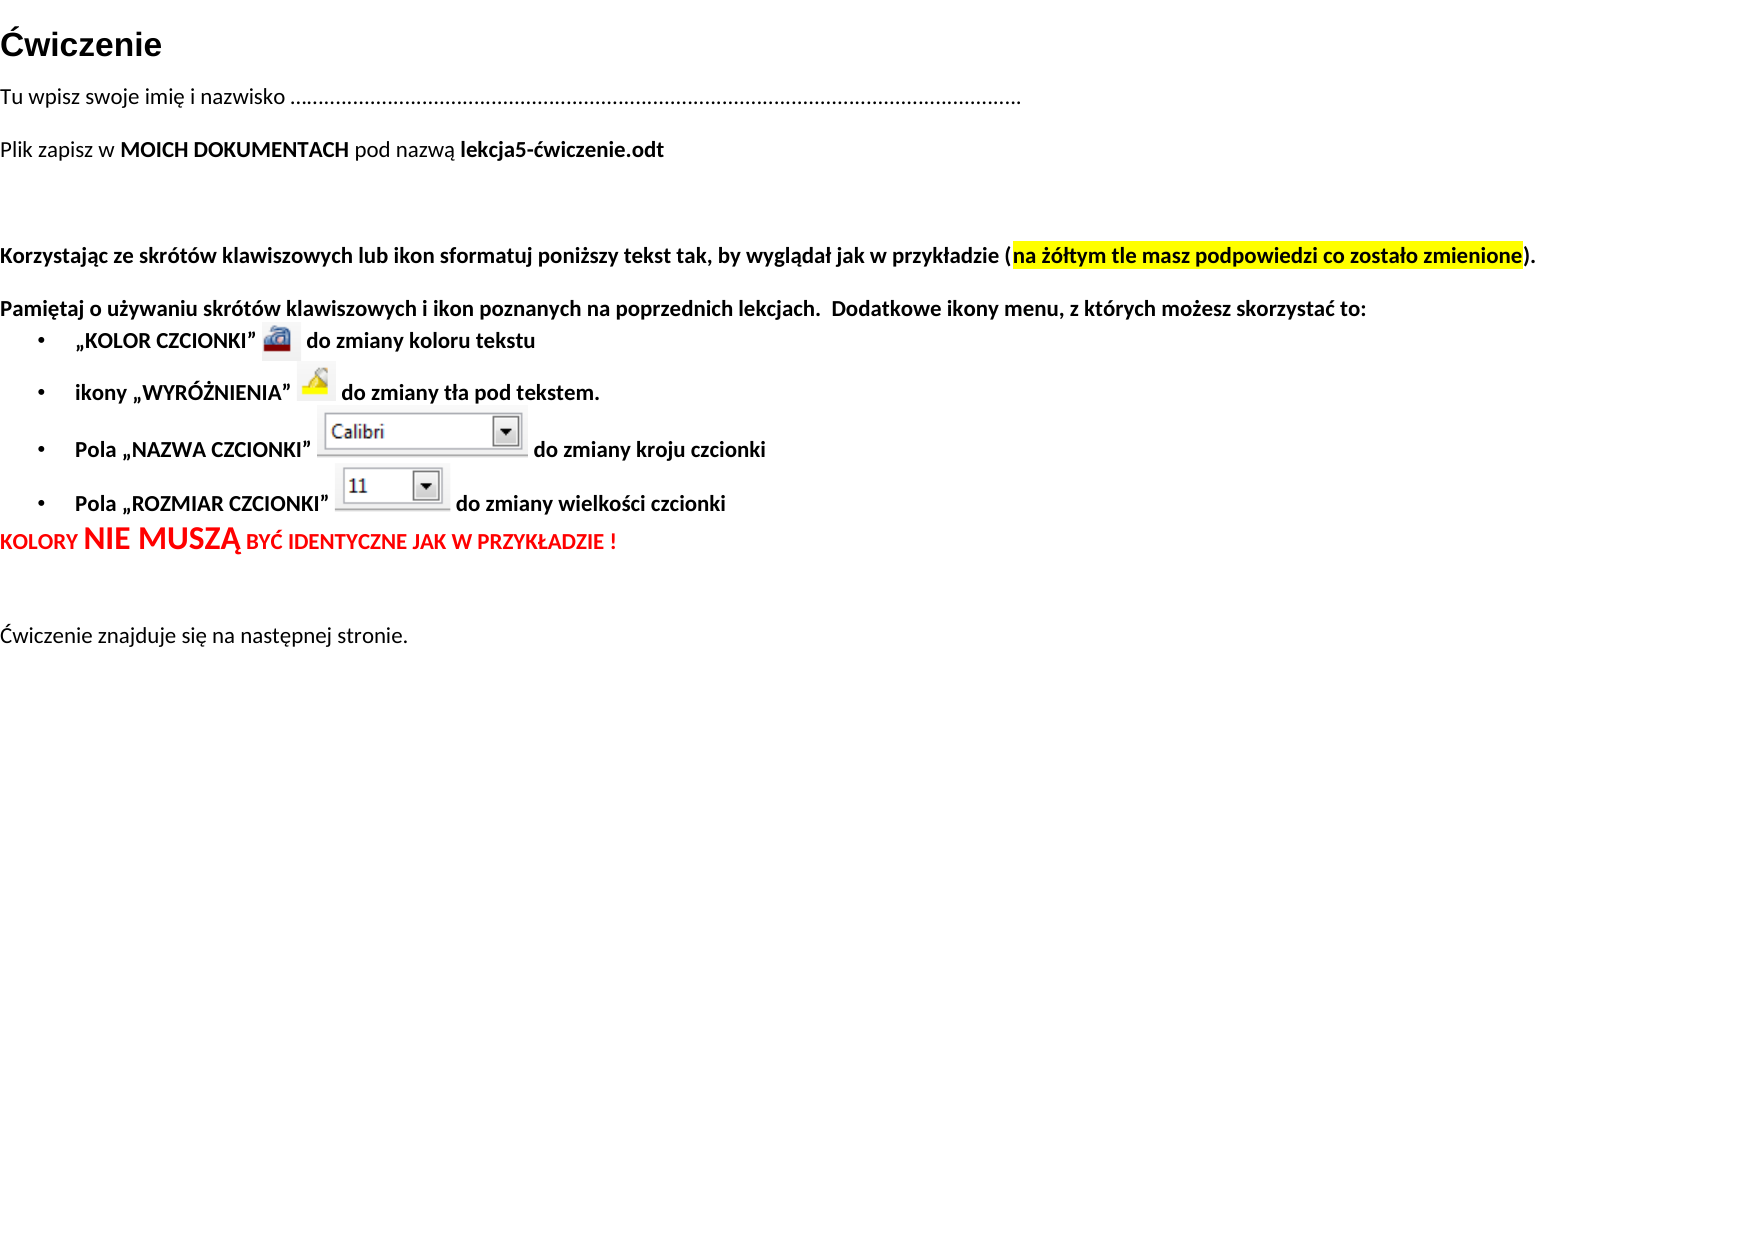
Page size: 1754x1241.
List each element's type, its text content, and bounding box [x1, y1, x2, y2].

text Ćwiczenie znajduje się na następnej stronie. [0, 621, 1754, 649]
list do zmiany koloru tekstu [302, 322, 1754, 361]
text Plik zapisz w MOICH DOKUMENTACH pod nazwą lekcja5-ćwiczenie.odt [0, 135, 1754, 163]
list „KOLOR CZCIONKI” [37, 322, 262, 361]
picture [334, 463, 451, 512]
list Pola „NAZWA CZCIONKI” do zmiany kroju czcionki [37, 406, 1754, 463]
text Pamiętaj o używaniu skrótów klawiszowych i ikon poznanych na poprzednich lekcjach. Dodatkowe ikony menu, z których możesz skorzystać to: [0, 294, 1754, 322]
list Pola „ROZMIAR CZCIONKI” do zmiany wielkości czcionki [37, 463, 1754, 517]
picture [317, 405, 528, 458]
picture [262, 322, 336, 401]
text Tu wpisz swoje imię i nazwisko …............................................................................................................................ [0, 82, 1754, 110]
subtitle Ćwiczenie [0, 25, 1754, 64]
text KOLORY NIE MUSZĄ BYĆ IDENTYCZNE JAK W PRZYKŁADZIE ! [0, 517, 1754, 558]
list ikony „WYRÓŻNIENIA” do zmiany tła pod tekstem. [37, 361, 1754, 406]
text Korzystając ze skrótów klawiszowych lub ikon sformatuj poniższy tekst tak, by wyglądał jak w przykładzie (na żółtym tle masz podpowiedzi co zostało zmienione). [0, 241, 1754, 269]
